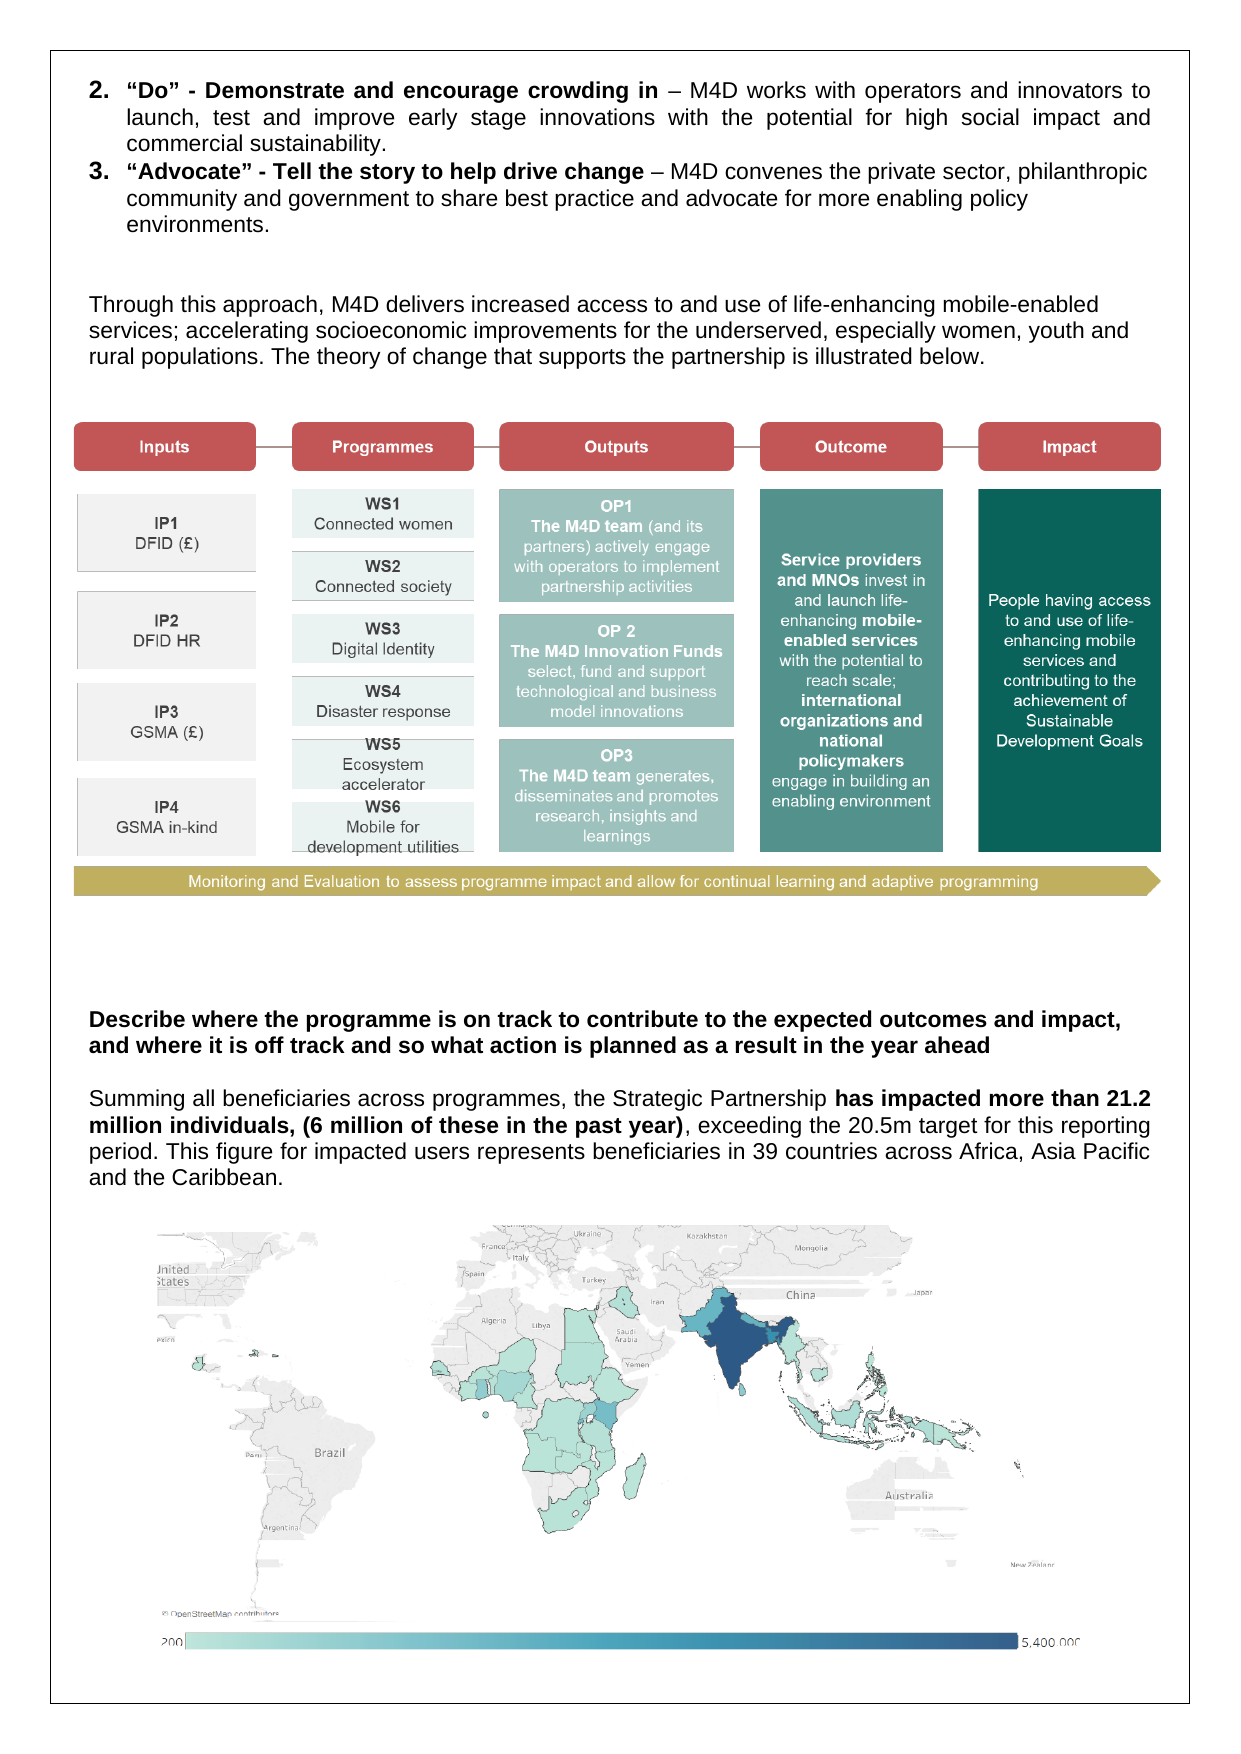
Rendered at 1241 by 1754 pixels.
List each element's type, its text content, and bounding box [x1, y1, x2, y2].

text Describe where the programme is on track to contribute to the expected outcomes and impact, and where it is off track and so what action is planned as a result in the year ahead [89, 1006, 1152, 1059]
text Through this approach, M4D delivers increased access to and use of life-enhancing mobile-enabled services; accelerating socioeconomic improvements for the underserved, especially women, youth and rural populations. The theory of change that supports the partnership is illustrated below. [89, 291, 1152, 369]
list “Do” - Demonstrate and encourage crowding in – M4D works with operators and innovators to launch, test and improve early stage innovations with the potential for high social impact and commercial sustainability. [89, 75, 1152, 156]
text Summing all beneficiaries across programmes, the Strategic Partnership has impacted more than 21.2 million individuals, (6 million of these in the past year), exceeding the 20.5m target for this reporting period. This figure for impacted users represents beneficiaries in 39 countries across Africa, Asia Pacific and the Caribbean. [89, 1085, 1152, 1191]
list “Advocate” - Tell the story to help drive change – M4D convenes the private sector, philanthropic community and government to share best practice and advocate for more enabling policy environments. [89, 156, 1152, 238]
